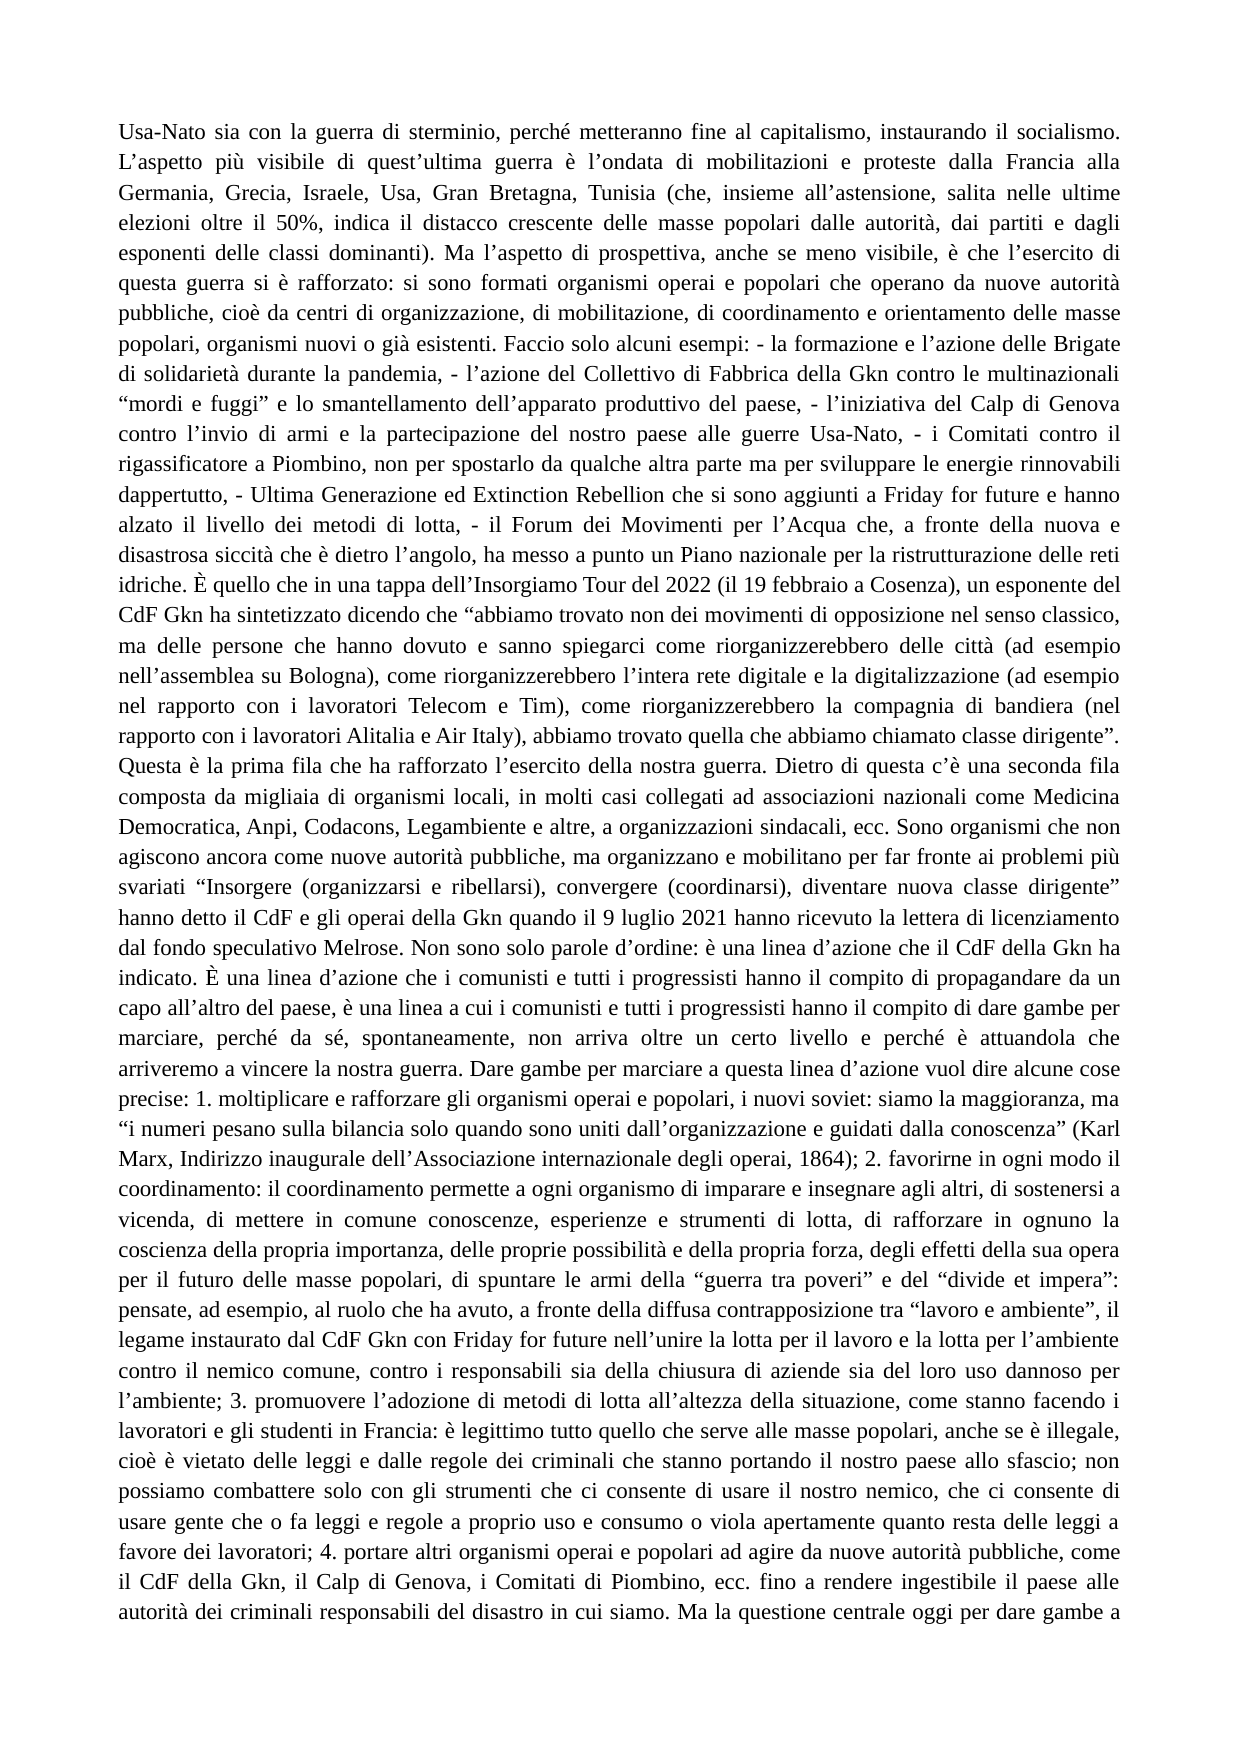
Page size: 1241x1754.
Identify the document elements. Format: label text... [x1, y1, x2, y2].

text Usa-Nato sia con la guerra di sterminio, perché metteranno fine al capitalismo, instaurando il socialismo. L’aspetto più visibile di quest’ultima guerra è l’ondata di mobilitazioni e proteste dalla Francia alla Germania, Grecia, Israele, Usa, Gran Bretagna, Tunisia (che, insieme all’astensione, salita nelle ultime elezioni oltre il 50%, indica il distacco crescente delle masse popolari dalle autorità, dai partiti e dagli esponenti delle classi dominanti). Ma l’aspetto di prospettiva, anche se meno visibile, è che l’esercito di questa guerra si è rafforzato: si sono formati organismi operai e popolari che operano da nuove autorità pubbliche, cioè da centri di organizzazione, di mobilitazione, di coordinamento e orientamento delle masse popolari, organismi nuovi o già esistenti. Faccio solo alcuni esempi: - la formazione e l’azione delle Brigate di solidarietà durante la pandemia, - l’azione del Collettivo di Fabbrica della Gkn contro le multinazionali “mordi e fuggi” e lo smantellamento dell’apparato produttivo del paese, - l’iniziativa del Calp di Genova contro l’invio di armi e la partecipazione del nostro paese alle guerre Usa-Nato, - i Comitati contro il rigassificatore a Piombino, non per spostarlo da qualche altra parte ma per sviluppare le energie rinnovabili dappertutto, - Ultima Generazione ed Extinction Rebellion che si sono aggiunti a Friday for future e hanno alzato il livello dei metodi di lotta, - il Forum dei Movimenti per l’Acqua che, a fronte della nuova e disastrosa siccità che è dietro l’angolo, ha messo a punto un Piano nazionale per la ristrutturazione delle reti idriche. È quello che in una tappa dell’Insorgiamo Tour del 2022 (il 19 febbraio a Cosenza), un esponente del CdF Gkn ha sintetizzato dicendo che “abbiamo trovato non dei movimenti di opposizione nel senso classico, ma delle persone che hanno dovuto e sanno spiegarci come riorganizzerebbero delle città (ad esempio nell’assemblea su Bologna), come riorganizzerebbero l’intera rete digitale e la digitalizzazione (ad esempio nel rapporto con i lavoratori Telecom e Tim), come riorganizzerebbero la compagnia di bandiera (nel rapporto con i lavoratori Alitalia e Air Italy), abbiamo trovato quella che abbiamo chiamato classe dirigente”. Questa è la prima fila che ha rafforzato l’esercito della nostra guerra. Dietro di questa c’è una seconda fila composta da migliaia di organismi locali, in molti casi collegati ad associazioni nazionali come Medicina Democratica, Anpi, Codacons, Legambiente e altre, a organizzazioni sindacali, ecc. Sono organismi che non agiscono ancora come nuove autorità pubbliche, ma organizzano e mobilitano per far fronte ai problemi più svariati “Insorgere (organizzarsi e ribellarsi), convergere (coordinarsi), diventare nuova classe dirigente” hanno detto il CdF e gli operai della Gkn quando il 9 luglio 2021 hanno ricevuto la lettera di licenziamento dal fondo speculativo Melrose. Non sono solo parole d’ordine: è una linea d’azione che il CdF della Gkn ha indicato. È una linea d’azione che i comunisti e tutti i progressisti hanno il compito di propagandare da un capo all’altro del paese, è una linea a cui i comunisti e tutti i progressisti hanno il compito di dare gambe per marciare, perché da sé, spontaneamente, non arriva oltre un certo livello e perché è attuandola che arriveremo a vincere la nostra guerra. Dare gambe per marciare a questa linea d’azione vuol dire alcune cose precise: 1. moltiplicare e rafforzare gli organismi operai e popolari, i nuovi soviet: siamo la maggioranza, ma “i numeri pesano sulla bilancia solo quando sono uniti dall’organizzazione e guidati dalla conoscenza” (Karl Marx, Indirizzo inaugurale dell’Associazione internazionale degli operai, 1864); 2. favorirne in ogni modo il coordinamento: il coordinamento permette a ogni organismo di imparare e insegnare agli altri, di sostenersi a vicenda, di mettere in comune conoscenze, esperienze e strumenti di lotta, di rafforzare in ognuno la coscienza della propria importanza, delle proprie possibilità e della propria forza, degli effetti della sua opera per il futuro delle masse popolari, di spuntare le armi della “guerra tra poveri” e del “divide et impera”: pensate, ad esempio, al ruolo che ha avuto, a fronte della diffusa contrapposizione tra “lavoro e ambiente”, il legame instaurato dal CdF Gkn con Friday for future nell’unire la lotta per il lavoro e la lotta per l’ambiente contro il nemico comune, contro i responsabili sia della chiusura di aziende sia del loro uso dannoso per l’ambiente; 3. promuovere l’adozione di metodi di lotta all’altezza della situazione, come stanno facendo i lavoratori e gli studenti in Francia: è legittimo tutto quello che serve alle masse popolari, anche se è illegale, cioè è vietato delle leggi e dalle regole dei criminali che stanno portando il nostro paese allo sfascio; non possiamo combattere solo con gli strumenti che ci consente di usare il nostro nemico, che ci consente di usare gente che o fa leggi e regole a proprio uso e consumo o viola apertamente quanto resta delle leggi a favore dei lavoratori; 4. portare altri organismi operai e popolari ad agire da nuove autorità pubbliche, come il CdF della Gkn, il Calp di Genova, i Comitati di Piombino, ecc. fino a rendere ingestibile il paese alle autorità dei criminali responsabili del disastro in cui siamo. Ma la questione centrale oggi per dare gambe a [118, 118, 1122, 1625]
